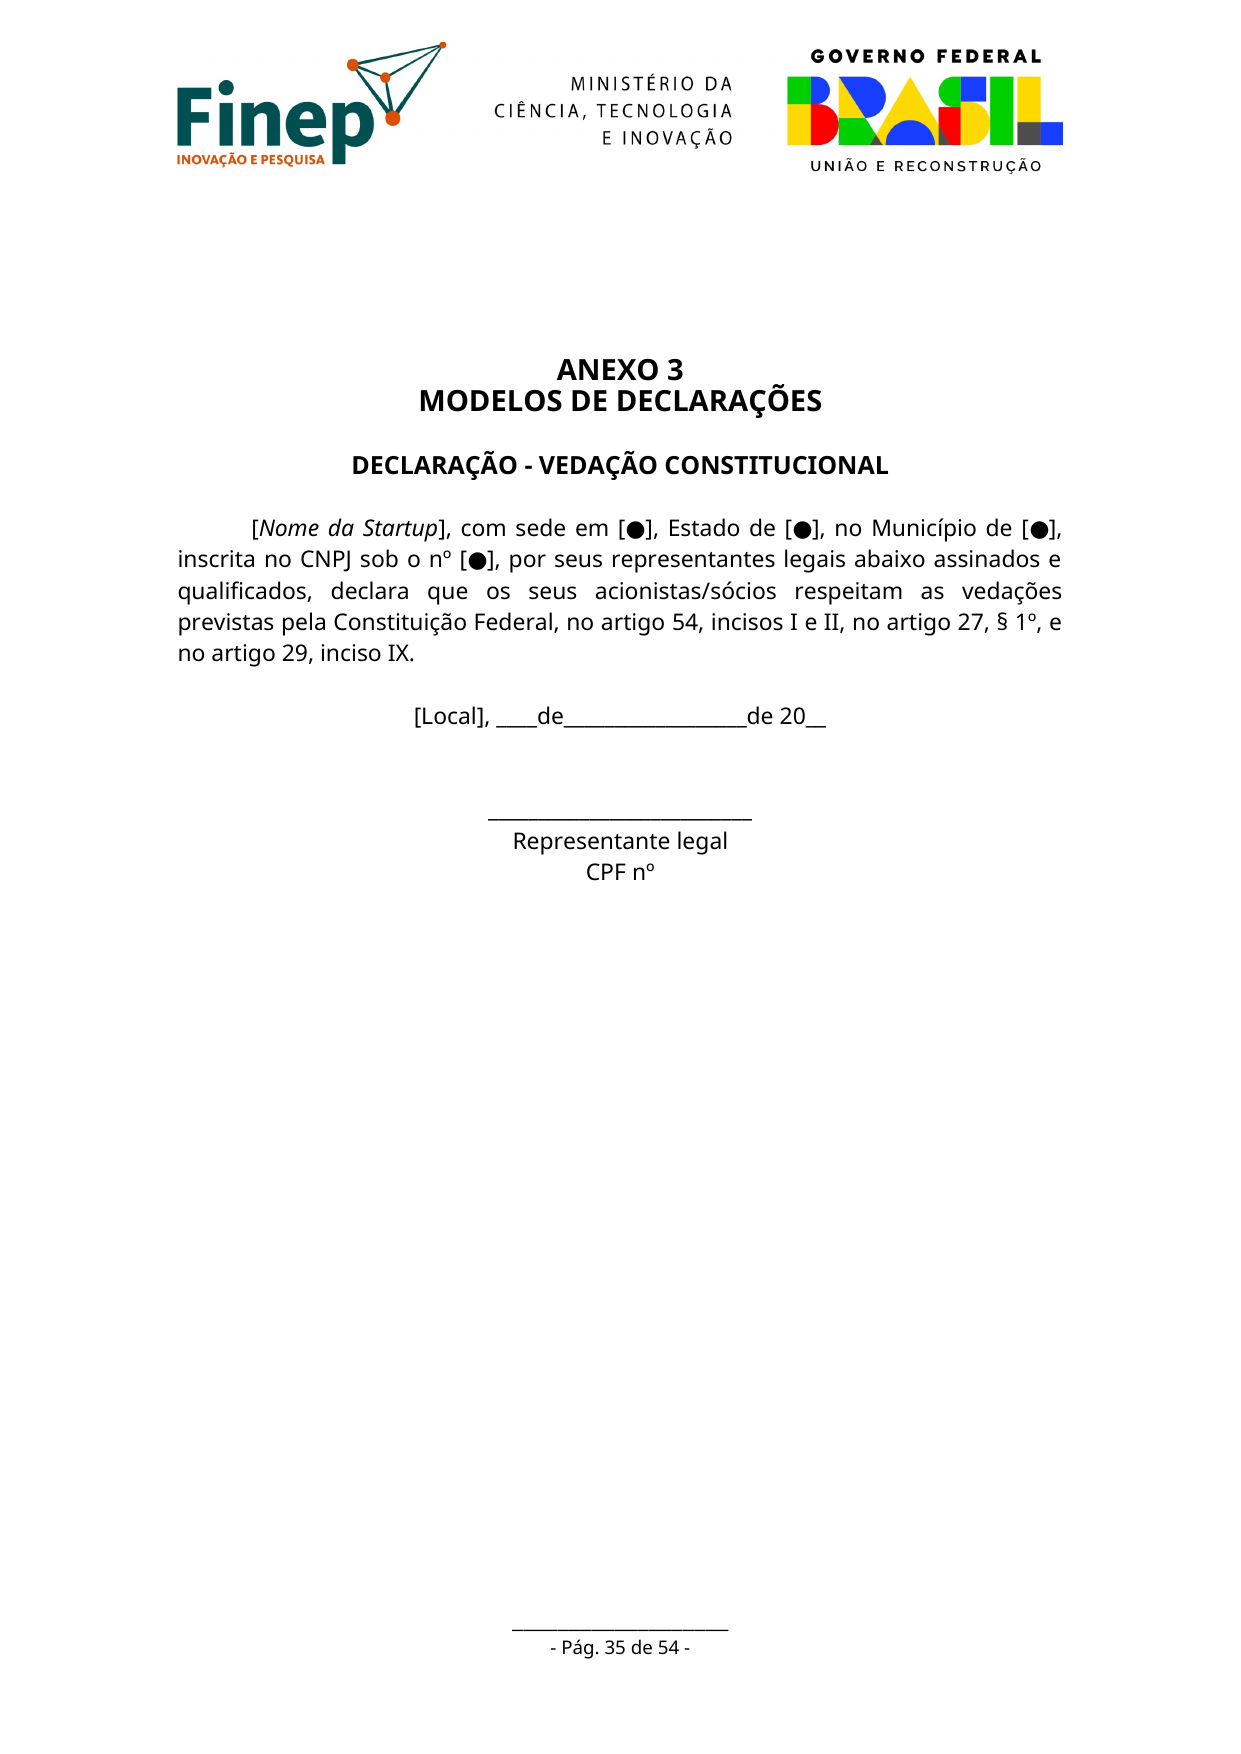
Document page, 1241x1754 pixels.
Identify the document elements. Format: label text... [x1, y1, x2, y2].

text DECLARAÇÃO - VEDAÇÃO CONSTITUCIONAL [177, 449, 1063, 480]
list ANEXO 3 [177, 355, 1063, 387]
text CPF nº [177, 855, 1063, 887]
text MODELOS DE DECLARAÇÕES [177, 387, 1063, 418]
text __________________________ [177, 793, 1063, 824]
text [Nome da Startup], com sede em [●], Estado de [●], no Município de [●], inscrita no CNPJ sob o nº [●], por seus representantes legais abaixo assinados e qualificados, declara que os seus acionistas/sócios respeitam as vedações previstas pela Constituição Federal, no artigo 54, incisos I e II, no artigo 27, § 1º, e no artigo 29, inciso IX. [177, 512, 1063, 668]
text Representante legal [177, 824, 1063, 855]
text [Local], ____de__________________de 20__ [177, 699, 1063, 730]
